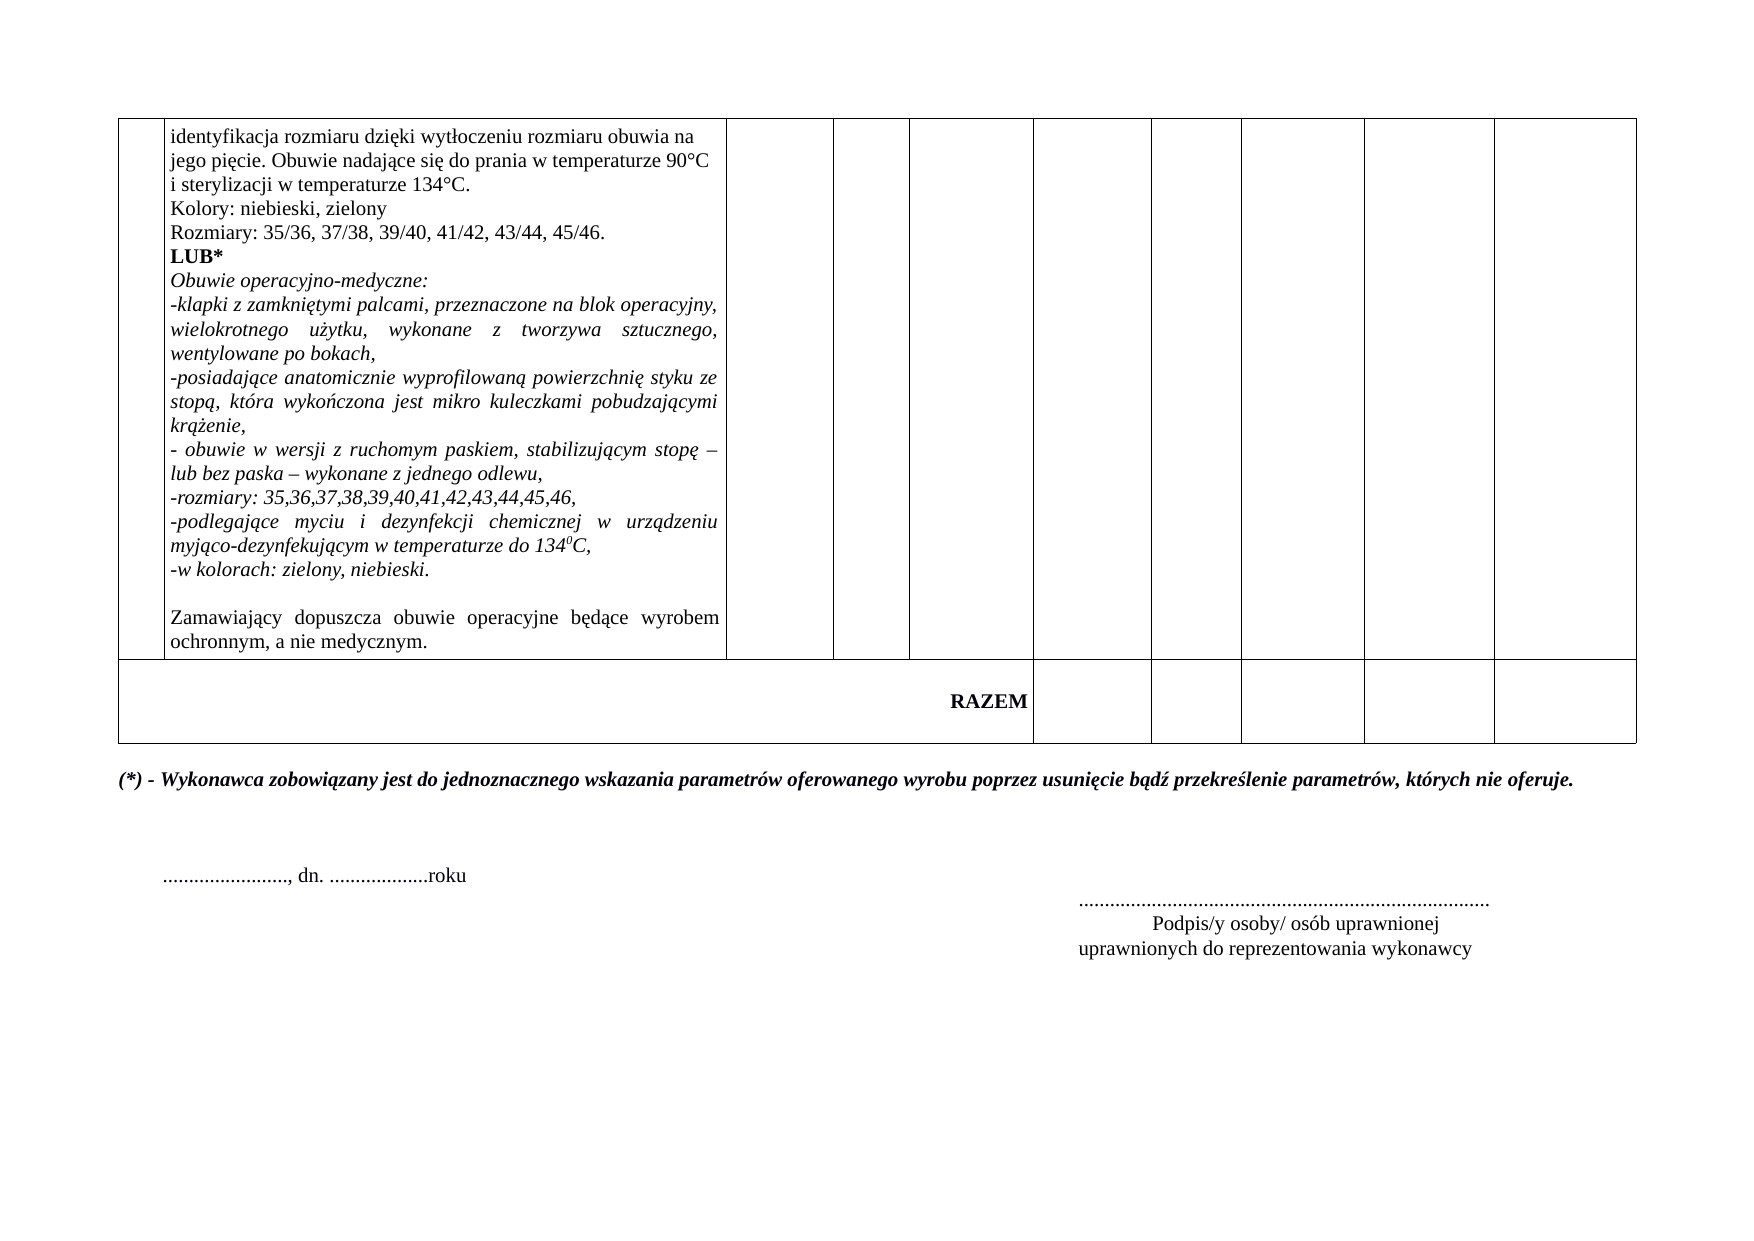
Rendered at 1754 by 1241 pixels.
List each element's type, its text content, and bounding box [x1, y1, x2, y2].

table_cell identyfikacja rozmiaru dzięki wytłoczeniu rozmiaru obuwia na jego pięcie. Obuwie nadające się do prania w temperaturze 90°C i sterylizacji w temperaturze 134°C. Kolory: niebieski, zielony Rozmiary: 35/36, 37/38, 39/40, 41/42, 43/44, 45/46. LUB* Obuwie operacyjno-medyczne: -klapki z zamkniętymi palcami, przeznaczone na blok operacyjny, wielokrotnego użytku, wykonane z tworzywa sztucznego, wentylowane po bokach, -posiadające anatomicznie wyprofilowaną powierzchnię styku ze stopą, która wykończona jest mikro kuleczkami pobudzającymi krążenie, - obuwie w wersji z ruchomym paskiem, stabilizującym stopę – lub bez paska – wykonane z jednego odlewu, -rozmiary: 35,36,37,38,39,40,41,42,43,44,45,46, -podlegające myciu i dezynfekcji chemicznej w urządzeniu myjąco-dezynfekującym w temperaturze do 1340C, -w kolorach: zielony, niebieski. Zamawiający dopuszcza obuwie operacyjne będące wyrobem ochronnym, a nie medycznym. [165, 119, 726, 659]
table_cell [1152, 119, 1241, 659]
table_cell [1034, 660, 1151, 743]
table_cell [727, 119, 833, 659]
table_cell [834, 119, 909, 659]
text ............................................................................... Podpis/y osoby/ osób uprawnionej uprawnionych do reprezentowania wykonawcy [118, 887, 1636, 959]
table_cell [1152, 660, 1241, 743]
table_cell [1242, 660, 1364, 743]
table_cell [1365, 660, 1494, 743]
text (*) - Wykonawca zobowiązany jest do jednoznacznego wskazania parametrów oferowanego wyrobu poprzez usunięcie bądź przekreślenie parametrów, których nie oferuje. [118, 767, 1636, 791]
table_cell [1495, 660, 1636, 743]
table_cell [1242, 119, 1364, 659]
table_cell [1034, 119, 1151, 659]
table_cell [1495, 119, 1636, 659]
table_cell [119, 119, 164, 659]
text ........................, dn. ...................roku [118, 863, 1636, 887]
table_cell [1365, 119, 1494, 659]
table_cell [910, 119, 1033, 659]
table_cell RAZEM [119, 660, 1033, 743]
